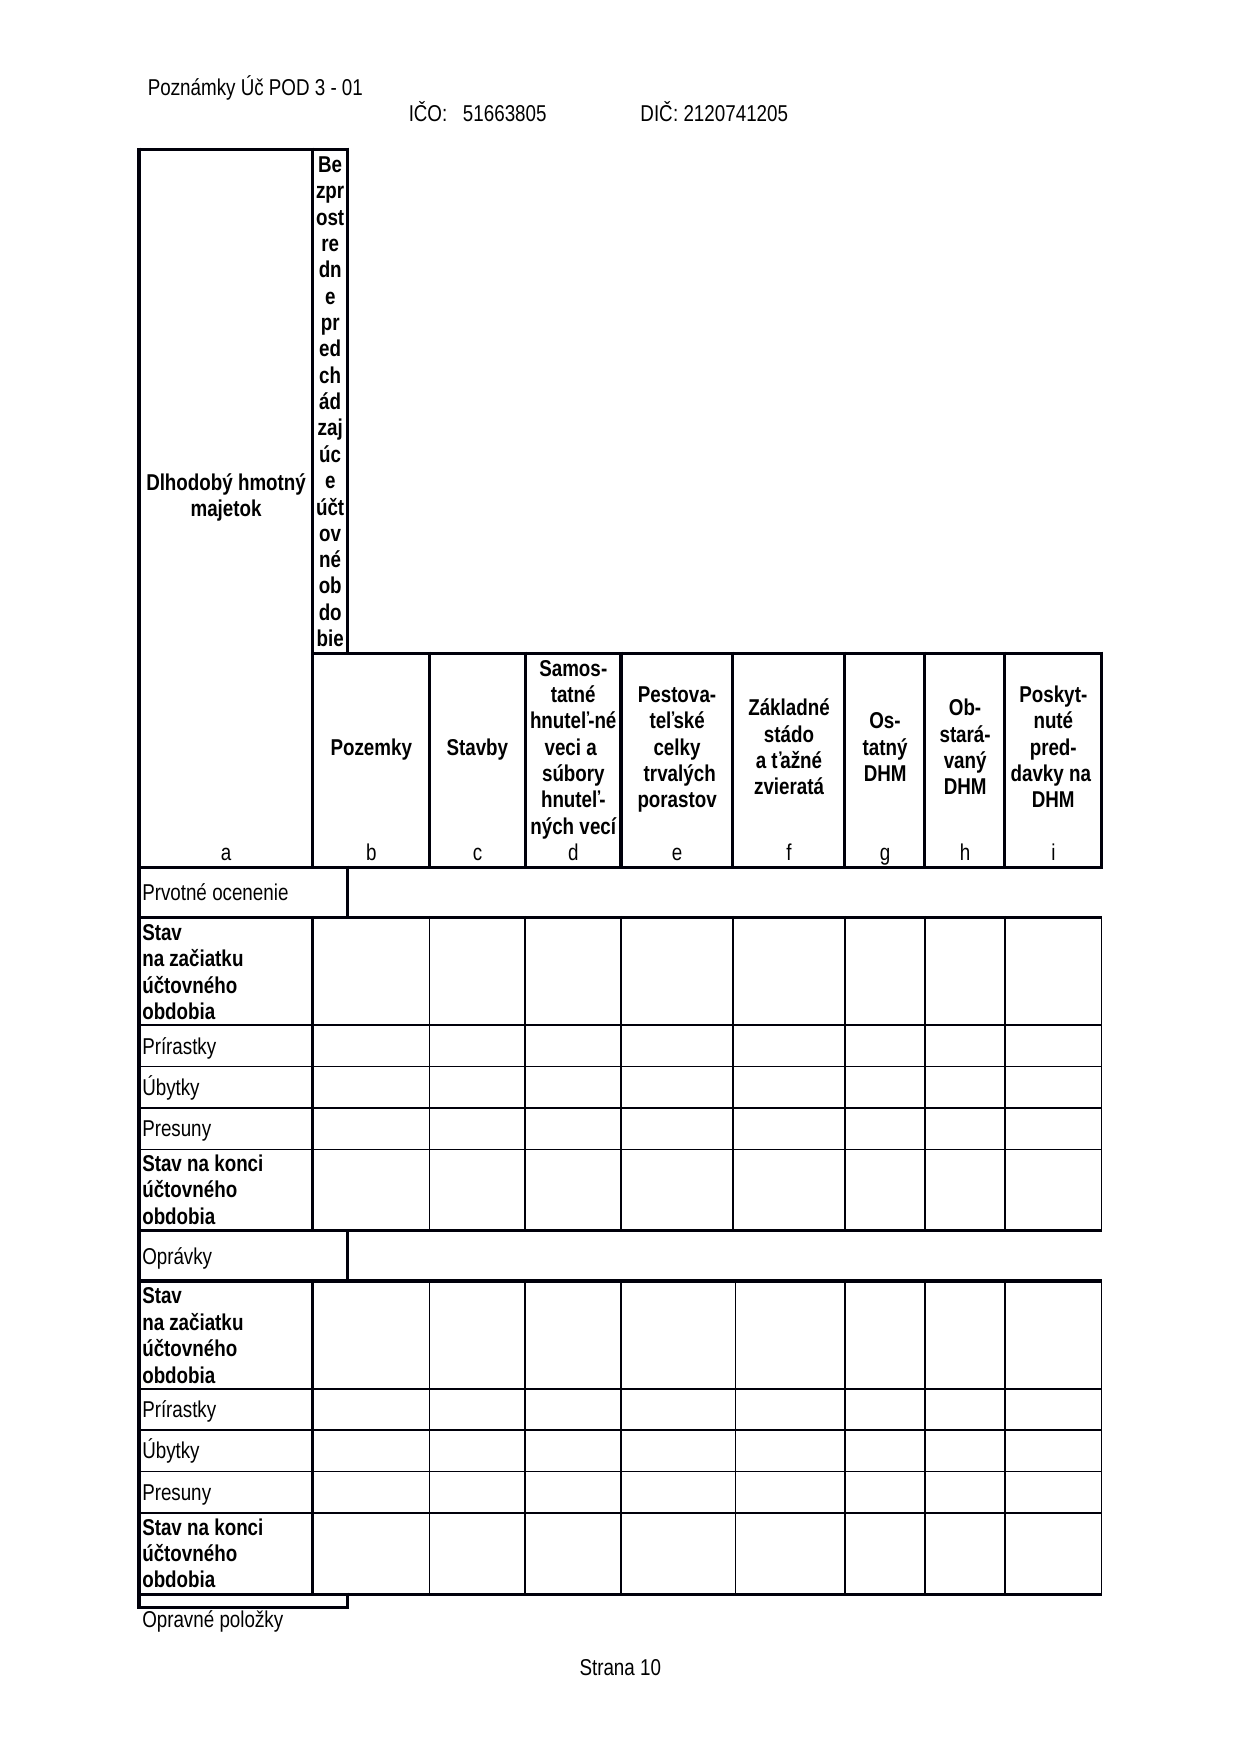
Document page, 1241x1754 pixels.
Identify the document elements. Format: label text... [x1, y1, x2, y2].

table_cell [622, 1150, 732, 1229]
table_cell Ob-stará-vaný DHM [926, 655, 1003, 839]
table_cell [1006, 1109, 1101, 1148]
table_cell [846, 1472, 924, 1512]
table_cell [1006, 1514, 1101, 1593]
table_cell [526, 1472, 620, 1512]
table_cell [430, 1472, 524, 1512]
table_cell Pestova-teľské celky trvalých porastov [623, 655, 731, 839]
table_cell Prvotné ocenenie [141, 869, 346, 916]
table_cell Poskyt-nuté pred-davky na DHM [1006, 655, 1100, 839]
table_cell [314, 1026, 429, 1066]
table_cell Stav na začiatku účtovného obdobia [141, 1283, 311, 1388]
table_cell [314, 919, 429, 1024]
table_cell [526, 1026, 620, 1066]
table_cell [314, 1390, 429, 1429]
table_cell i [1006, 839, 1100, 866]
table_cell [736, 1283, 844, 1388]
table_cell Stav na konci účtovného obdobia [141, 1514, 311, 1593]
table_cell [526, 1431, 620, 1471]
table_cell [526, 1390, 620, 1429]
table_cell [526, 919, 620, 1024]
table_cell [622, 1067, 732, 1107]
table_cell [1006, 1283, 1101, 1388]
table_cell [526, 1514, 620, 1593]
table_cell [622, 1026, 732, 1066]
table_cell [926, 1026, 1004, 1066]
table_cell [846, 1431, 924, 1471]
table_cell [430, 1283, 524, 1388]
table_cell [926, 1390, 1004, 1429]
table_cell Základné stádo a ťažné zvieratá [734, 655, 843, 839]
table_cell [430, 1150, 524, 1229]
table_cell [622, 1472, 735, 1512]
table_cell [1006, 1150, 1101, 1229]
table_cell [622, 1109, 732, 1148]
table_header Dlhodobý hmotný majetok [141, 151, 311, 839]
table_cell Samos-tatné hnuteľ-né veci a súbory hnuteľ-ných vecí [527, 655, 619, 839]
table_cell [622, 1431, 735, 1471]
table_cell [926, 1067, 1004, 1107]
table_cell Stav na konci účtovného obdobia [141, 1150, 311, 1229]
table_cell [846, 1150, 924, 1229]
table_cell [526, 1067, 620, 1107]
table_cell [622, 1514, 735, 1593]
table_cell [430, 1514, 524, 1593]
table_cell Pozemky [314, 655, 428, 839]
table_cell [926, 1283, 1004, 1388]
table_cell [622, 1283, 735, 1388]
table_cell g [846, 839, 923, 866]
table_cell [734, 1150, 844, 1229]
table_cell Prírastky [141, 1390, 311, 1429]
table_cell Presuny [141, 1109, 311, 1148]
table_cell [1006, 919, 1101, 1024]
table_cell [846, 1514, 924, 1593]
table_cell [622, 919, 732, 1024]
table_cell [926, 1109, 1004, 1148]
table_cell h [926, 839, 1003, 866]
table_cell [736, 1390, 844, 1429]
table_cell [926, 1150, 1004, 1229]
table_cell [314, 1472, 429, 1512]
table_cell c [431, 839, 524, 866]
table_cell [846, 1283, 924, 1388]
table_cell Úbytky [141, 1431, 311, 1471]
table_cell [926, 1514, 1004, 1593]
table_cell [1006, 1390, 1101, 1429]
table_header Bezprostredne predchádzajúce účtovné obdobie [314, 151, 346, 652]
table_cell [430, 1067, 524, 1107]
table_cell b [314, 839, 428, 866]
table_cell [314, 1283, 429, 1388]
table_cell [736, 1472, 844, 1512]
table_cell e [623, 839, 731, 866]
table_cell Oprávky [141, 1232, 346, 1279]
table_cell [314, 1150, 429, 1229]
table_cell [846, 1026, 924, 1066]
table_cell [1006, 1472, 1101, 1512]
table_cell a [141, 839, 311, 866]
table_cell [526, 1109, 620, 1148]
table_cell [430, 1109, 524, 1148]
table_cell f [734, 839, 843, 866]
table_cell [926, 1472, 1004, 1512]
table_cell [1006, 1067, 1101, 1107]
table_cell Os-tatný DHM [846, 655, 923, 839]
table_cell [736, 1431, 844, 1471]
table_cell [734, 1067, 844, 1107]
table_cell [314, 1067, 429, 1107]
table_cell [314, 1514, 429, 1593]
table_cell Opravné položky [141, 1596, 346, 1606]
table_cell Stav na začiatku účtovného obdobia [141, 919, 311, 1024]
table_cell [926, 919, 1004, 1024]
table_cell [430, 1026, 524, 1066]
table_cell d [527, 839, 619, 866]
table_cell [314, 1109, 429, 1148]
table_cell Presuny [141, 1472, 311, 1512]
table_cell [1006, 1431, 1101, 1471]
table_cell Stavby [431, 655, 524, 839]
table_cell [430, 1390, 524, 1429]
table_cell Úbytky [141, 1067, 311, 1107]
table_cell [734, 1026, 844, 1066]
table_cell [526, 1150, 620, 1229]
table_cell [926, 1431, 1004, 1471]
table_cell [430, 919, 524, 1024]
table_cell [846, 1109, 924, 1148]
table_cell [734, 1109, 844, 1148]
table_cell [1006, 1026, 1101, 1066]
table_cell [430, 1431, 524, 1471]
table_cell [622, 1390, 735, 1429]
table_cell [846, 919, 924, 1024]
table_cell [734, 919, 844, 1024]
table_cell [846, 1390, 924, 1429]
table_cell [314, 1431, 429, 1471]
table_cell [526, 1283, 620, 1388]
table_cell [736, 1514, 844, 1593]
table_cell Prírastky [141, 1026, 311, 1066]
table_cell [846, 1067, 924, 1107]
